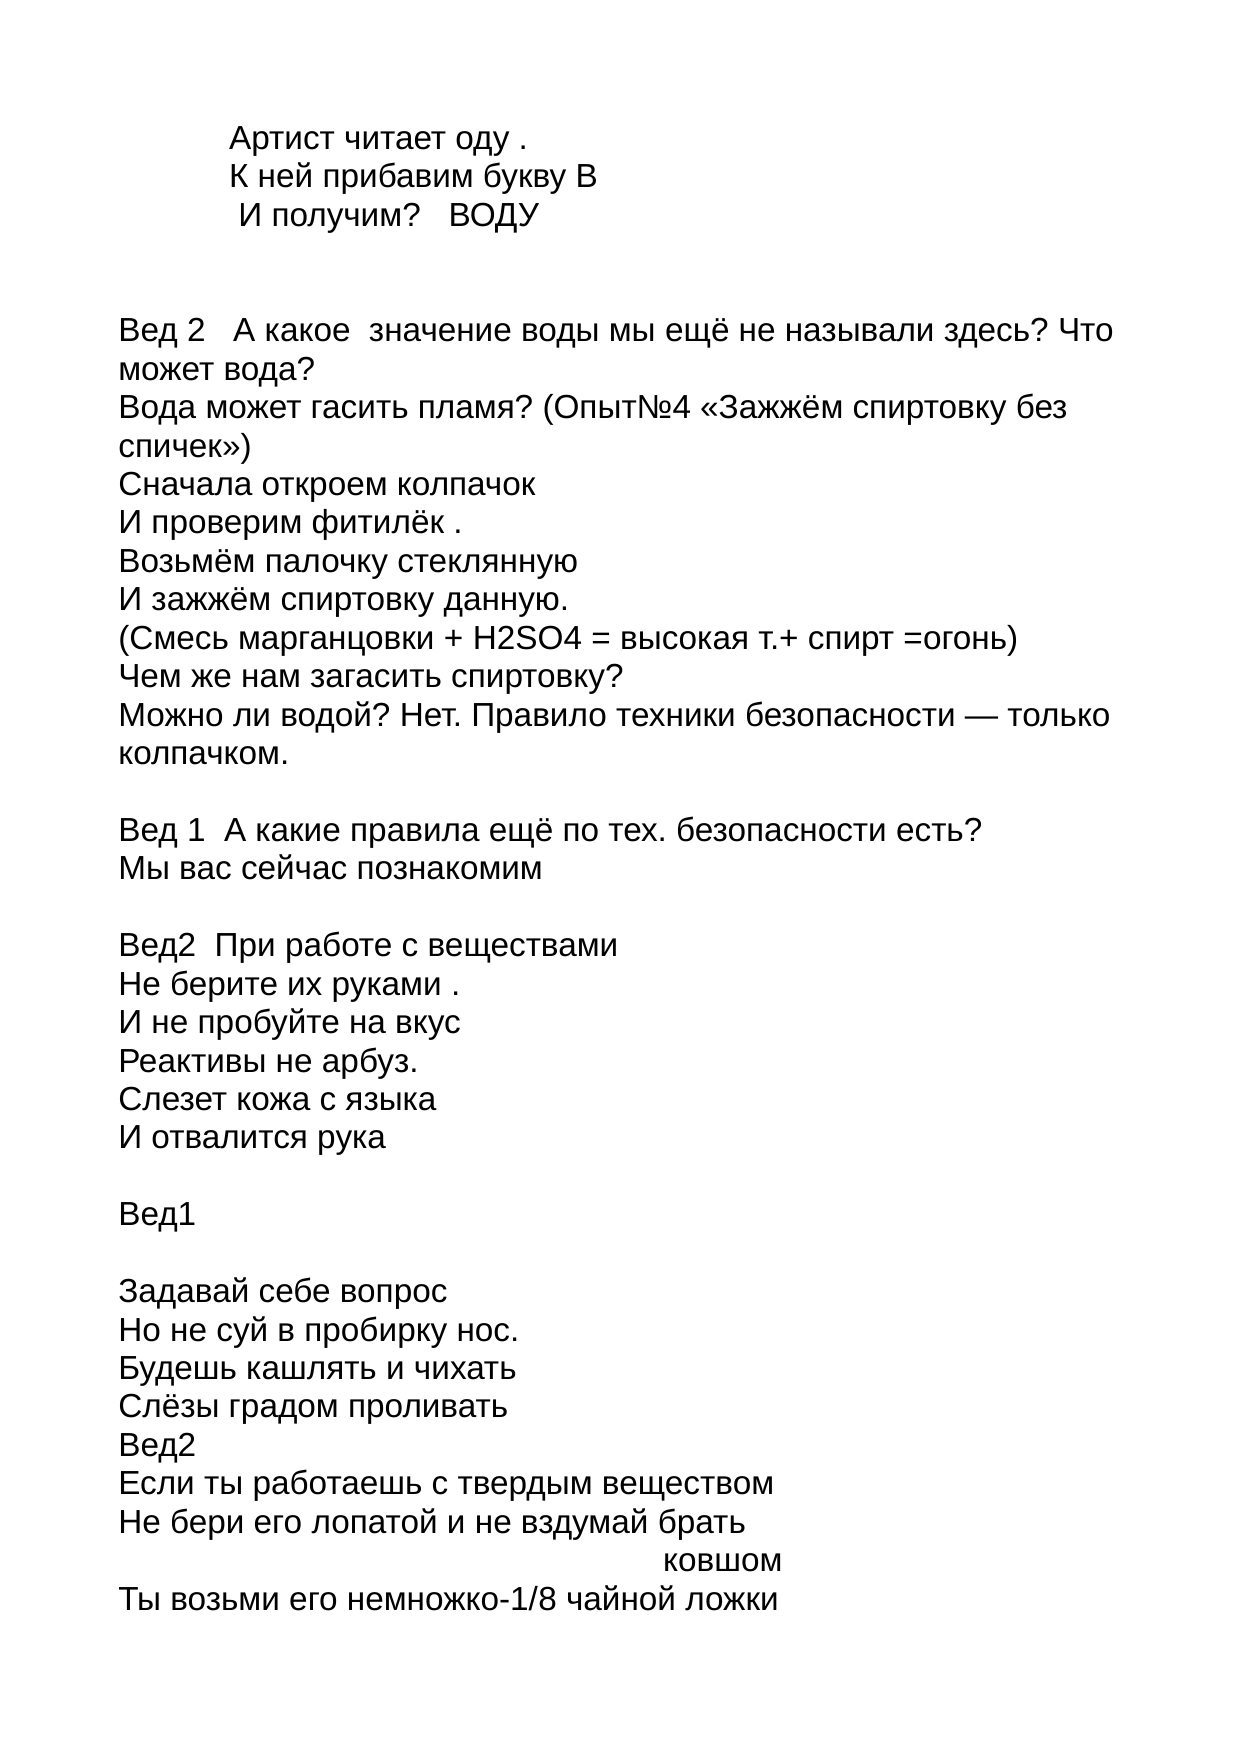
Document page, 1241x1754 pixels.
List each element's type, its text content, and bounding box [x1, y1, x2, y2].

text Вед2 При работе с веществами [118, 925, 1122, 964]
text Ты возьми его немножко-1/8 чайной ложки [118, 1579, 1122, 1617]
text Не бери его лопатой и не вздумай брать [118, 1502, 1122, 1540]
text И проверим фитилёк . [118, 502, 1122, 541]
text Можно ли водой? Нет. Правило техники безопасности — только колпачком. [118, 695, 1122, 772]
text И не пробуйте на вкус [118, 1002, 1122, 1041]
text ковшом [118, 1540, 1122, 1579]
text Вед 1 А какие правила ещё по тех. безопасности есть? [118, 810, 1122, 848]
text И получим? ВОДУ [118, 195, 1122, 233]
text Вед1 [118, 1194, 1122, 1233]
text Но не суй в пробирку нос. [118, 1310, 1122, 1348]
text И зажжём спиртовку данную. [118, 579, 1122, 618]
text Вед 2 А какое значение воды мы ещё не называли здесь? Что может вода? [118, 310, 1122, 387]
text Возьмём палочку стеклянную [118, 541, 1122, 579]
text Вед2 [118, 1425, 1122, 1463]
text Мы вас сейчас познакомим [118, 848, 1122, 887]
text Будешь кашлять и чихать [118, 1348, 1122, 1387]
text Реактивы не арбуз. [118, 1041, 1122, 1079]
text (Смесь марганцовки + H2SO4 = высокая т.+ спирт =огонь) [118, 618, 1122, 656]
text Если ты работаешь с твердым веществом [118, 1463, 1122, 1502]
text Артист читает оду . [118, 118, 1122, 157]
text К ней прибавим букву В [118, 157, 1122, 195]
text Не берите их руками . [118, 964, 1122, 1002]
text Чем же нам загасить спиртовку? [118, 656, 1122, 695]
text Слезет кожа с языка [118, 1079, 1122, 1117]
text Сначала откроем колпачок [118, 464, 1122, 502]
text Вода может гасить пламя? (Опыт№4 «Зажжём спиртовку без спичек») [118, 387, 1122, 464]
text Слёзы градом проливать [118, 1387, 1122, 1425]
text Задавай себе вопрос [118, 1271, 1122, 1310]
text И отвалится рука [118, 1117, 1122, 1156]
